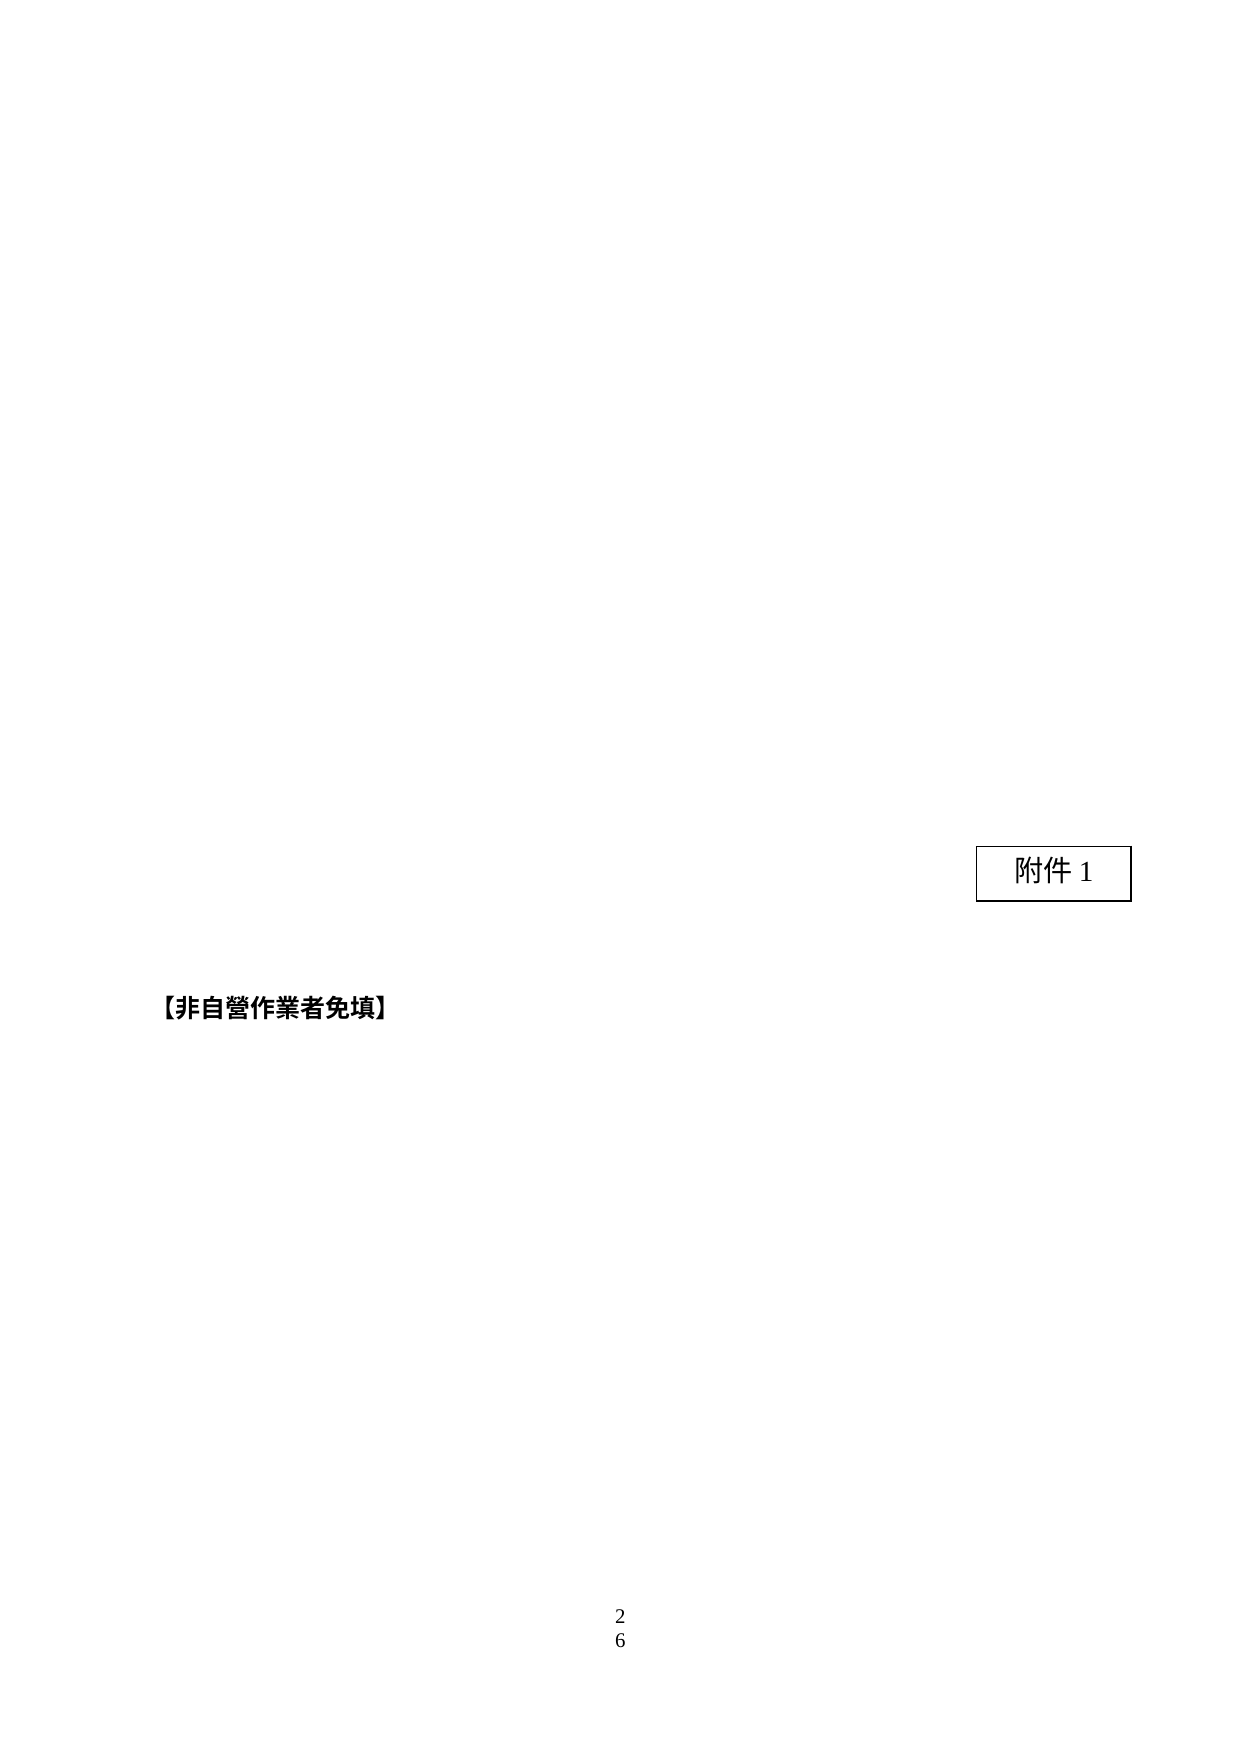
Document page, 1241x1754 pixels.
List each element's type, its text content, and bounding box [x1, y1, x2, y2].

text 【非自營作業者免填】 [150, 964, 1099, 1027]
text 附件1 [992, 855, 1116, 888]
